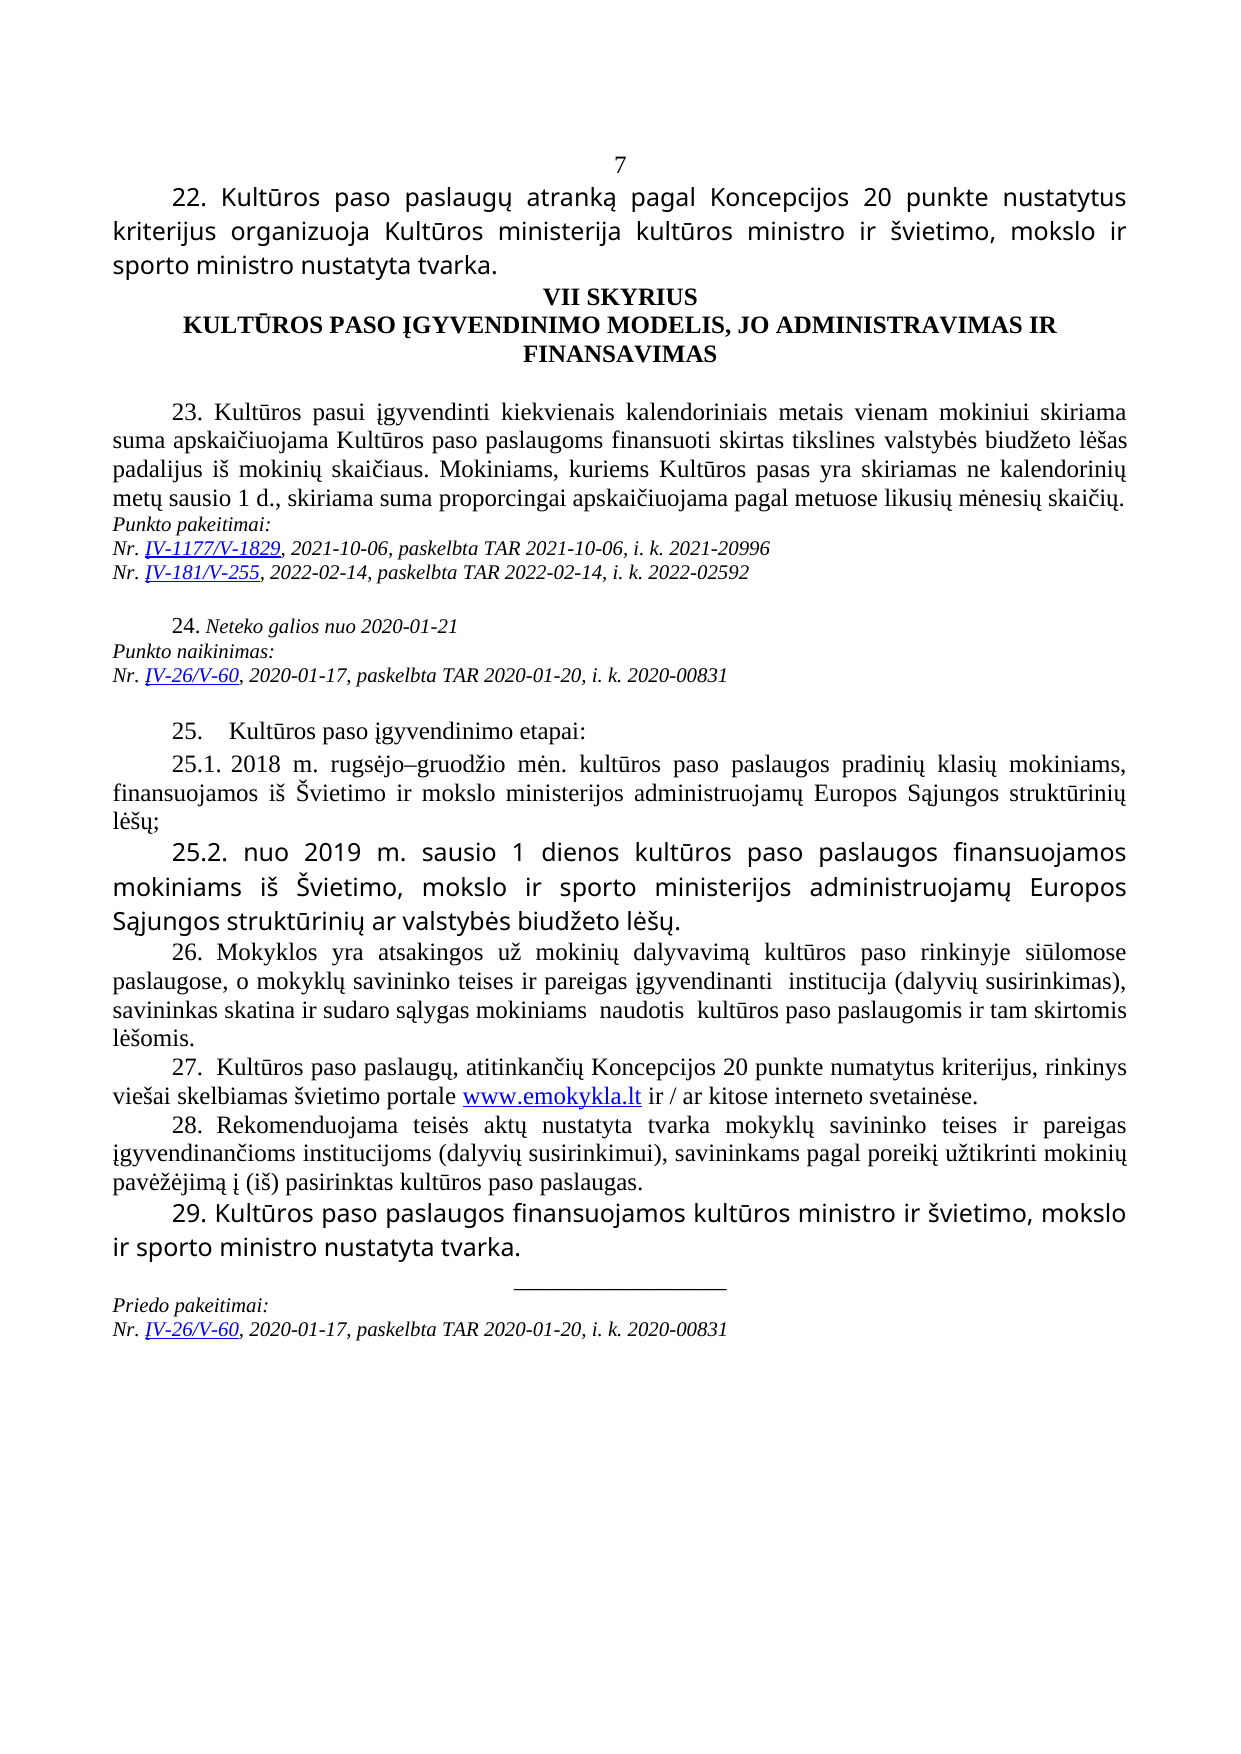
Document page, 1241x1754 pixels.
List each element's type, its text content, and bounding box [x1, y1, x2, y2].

text Punkto pakeitimai: [112, 512, 1128, 536]
text Nr. ĮV-26/V-60, 2020-01-17, paskelbta TAR 2020-01-20, i. k. 2020-00831 [112, 663, 1128, 687]
text 22. Kultūros paso paslaugų atranką pagal Koncepcijos 20 punkte nustatytus kriterijus organizuoja Kultūros ministerija kultūros ministro ir švietimo, mokslo ir sporto ministro nustatyta tvarka. [112, 179, 1128, 282]
text Punkto naikinimas: [112, 639, 1128, 663]
text 28. Rekomenduojama teisės aktų nustatyta tvarka mokyklų savininko teises ir pareigas įgyvendinančioms institucijoms (dalyvių susirinkimui), savininkams pagal poreikį užtikrinti mokinių pavėžėjimą į (iš) pasirinktas kultūros paso paslaugas. [112, 1110, 1128, 1196]
text VII SKYRIUS [112, 282, 1128, 310]
text 29. Kultūros paso paslaugos finansuojamos kultūros ministro ir švietimo, mokslo ir sporto ministro nustatyta tvarka. [112, 1196, 1128, 1264]
text Nr. ĮV-1177/V-1829, 2021-10-06, paskelbta TAR 2021-10-06, i. k. 2021-20996 [112, 536, 1128, 560]
text Priedo pakeitimai: [112, 1293, 1128, 1317]
text 26. Mokyklos yra atsakingos už mokinių dalyvavimą kultūros paso rinkinyje siūlomose paslaugose, o mokyklų savininko teises ir pareigas įgyvendinanti institucija (dalyvių susirinkimas), savininkas skatina ir sudaro sąlygas mokiniams naudotis kultūros paso paslaugomis ir tam skirtomis lėšomis. [112, 937, 1128, 1052]
text 25.2. nuo 2019 m. sausio 1 dienos kultūros paso paslaugos finansuojamos mokiniams iš Švietimo, mokslo ir sporto ministerijos administruojamų Europos Sąjungos struktūrinių ar valstybės biudžeto lėšų. [112, 835, 1128, 937]
text _________________ [112, 1264, 1128, 1293]
text KULTŪROS PASO ĮGYVENDINIMO MODELIS, JO ADMINISTRAVIMAS IR FINANSAVIMAS [112, 310, 1128, 368]
text 27. Kultūros paso paslaugų, atitinkančių Koncepcijos 20 punkte numatytus kriterijus, rinkinys viešai skelbiamas švietimo portale www.emokykla.lt ir / ar kitose interneto svetainėse. [112, 1052, 1128, 1110]
text 23. Kultūros pasui įgyvendinti kiekvienais kalendoriniais metais vienam mokiniui skiriama suma apskaičiuojama Kultūros paso paslaugoms finansuoti skirtas tikslines valstybės biudžeto lėšas padalijus iš mokinių skaičiaus. Mokiniams, kuriems Kultūros pasas yra skiriamas ne kalendorinių metų sausio 1 d., skiriama suma proporcingai apskaičiuojama pagal metuose likusių mėnesių skaičių. [112, 397, 1128, 512]
text 24. Neteko galios nuo 2020-01-21 [112, 613, 1128, 639]
text 25. Kultūros paso įgyvendinimo etapai: [112, 716, 1128, 744]
text Nr. ĮV-181/V-255, 2022-02-14, paskelbta TAR 2022-02-14, i. k. 2022-02592 [112, 560, 1128, 584]
text Nr. ĮV-26/V-60, 2020-01-17, paskelbta TAR 2020-01-20, i. k. 2020-00831 [112, 1317, 1128, 1341]
text 25.1. 2018 m. rugsėjo–gruodžio mėn. kultūros paso paslaugos pradinių klasių mokiniams, finansuojamos iš Švietimo ir mokslo ministerijos administruojamų Europos Sąjungos struktūrinių lėšų; [112, 749, 1128, 835]
